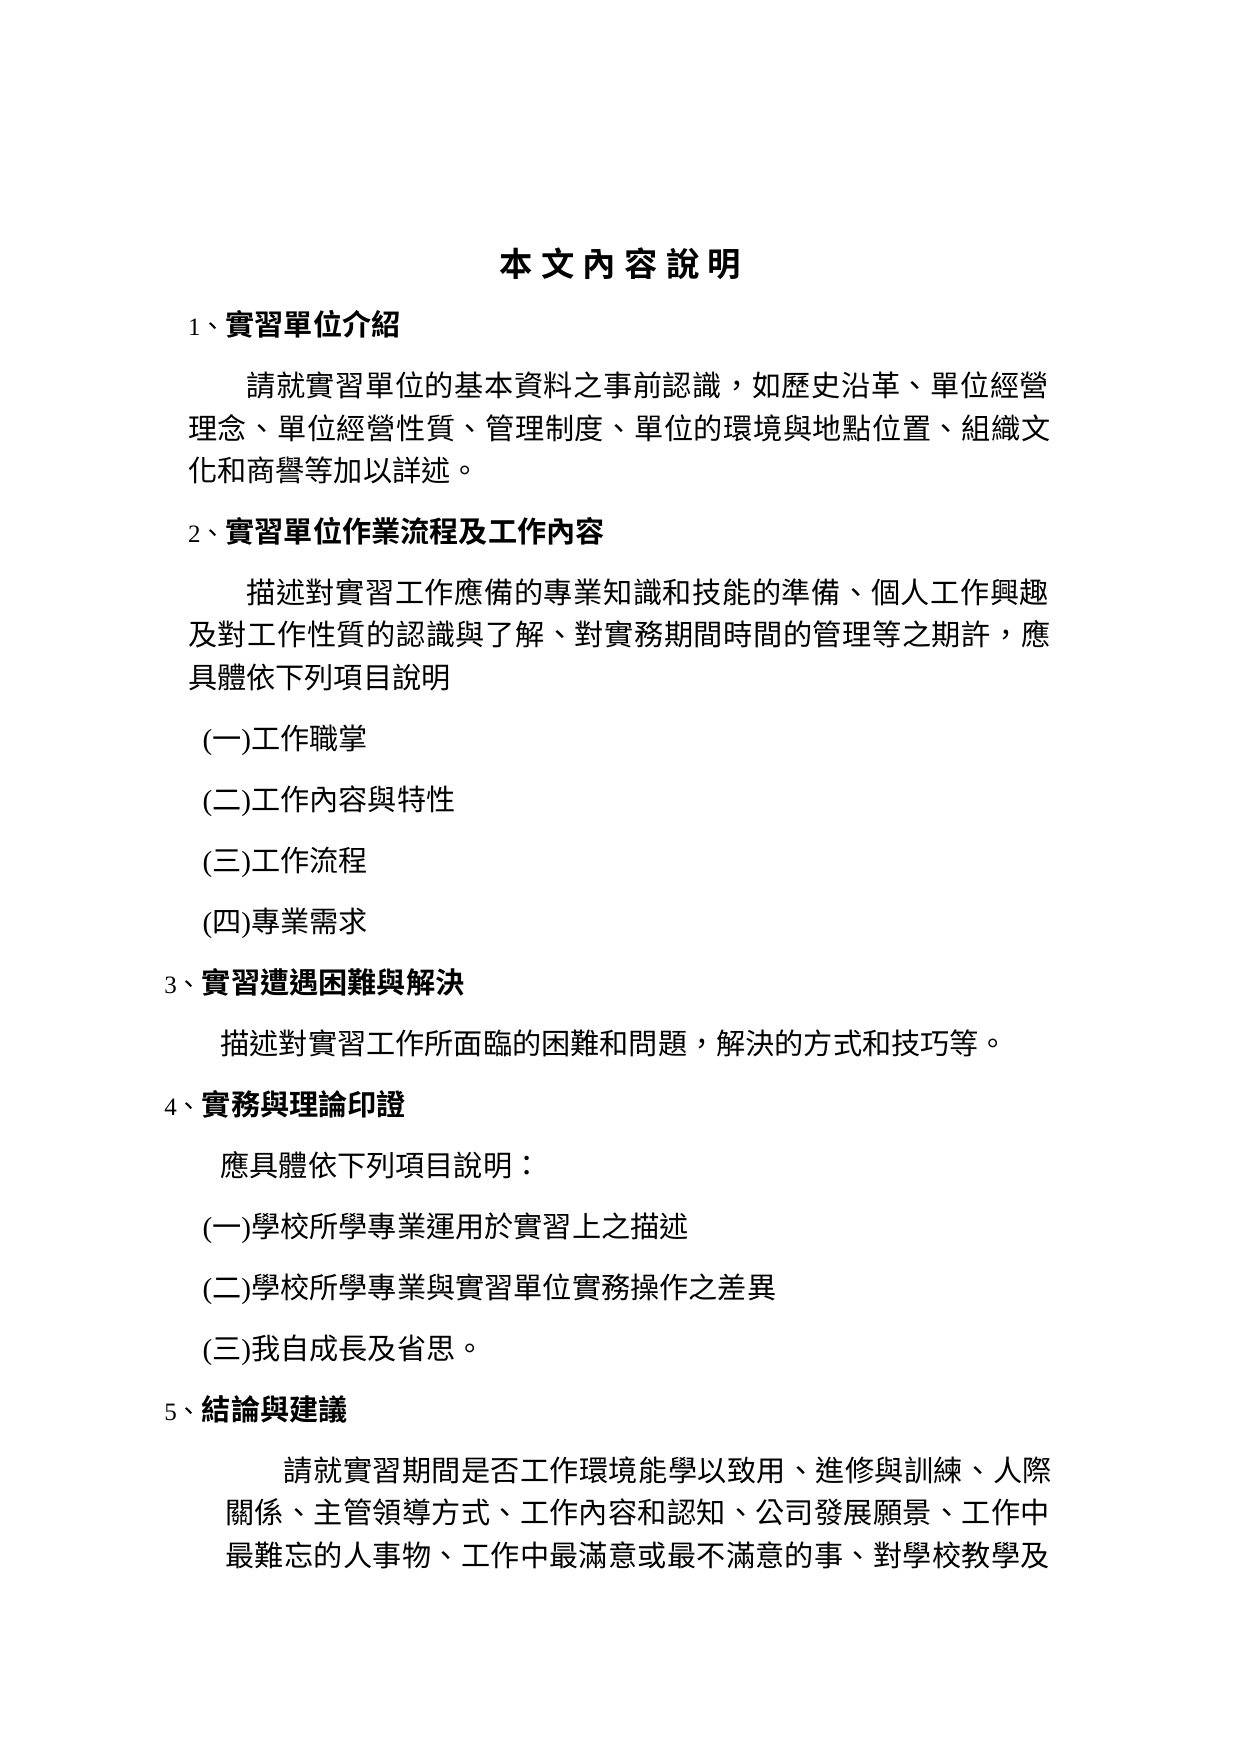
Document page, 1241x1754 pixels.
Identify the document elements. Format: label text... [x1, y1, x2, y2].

text (三)我自成長及省思。 [188, 1326, 1052, 1368]
text 描述對實習工作應備的專業知識和技能的準備、個人工作興趣及對工作性質的認識與了解、對實務期間時間的管理等之期許，應具體依下列項目說明 [188, 570, 1052, 697]
text (二)學校所學專業與實習單位實務操作之差異 [188, 1265, 1052, 1307]
text (二)工作內容與特性 [188, 776, 1052, 819]
text 應具體依下列項目說明： [220, 1143, 1052, 1185]
text (四)專業需求 [188, 898, 1052, 941]
list 實習單位作業流程及工作內容 [188, 509, 1052, 551]
text 描述對實習工作所面臨的困難和問題，解決的方式和技巧等。 [220, 1021, 1052, 1063]
list 結論與建議 [164, 1387, 1052, 1429]
list 實務與理論印證 [164, 1082, 1052, 1124]
text 本文內容說明 [188, 221, 1052, 283]
list 實習遭遇困難與解決 [164, 959, 1052, 1002]
text (一)工作職掌 [188, 715, 1052, 758]
text (三)工作流程 [188, 837, 1052, 880]
text (一)學校所學專業運用於實習上之描述 [188, 1204, 1052, 1246]
list 實習單位介紹 [188, 302, 1052, 344]
text 請就實習期間是否工作環境能學以致用、進修與訓練、人際關係、主管領導方式、工作內容和認知、公司發展願景、工作中最難忘的人事物、工作中最滿意或最不滿意的事、對學校教學及 [225, 1448, 1052, 1575]
text 請就實習單位的基本資料之事前認識，如歷史沿革、單位經營理念、單位經營性質、管理制度、單位的環境與地點位置、組織文化和商譽等加以詳述。 [188, 363, 1052, 490]
